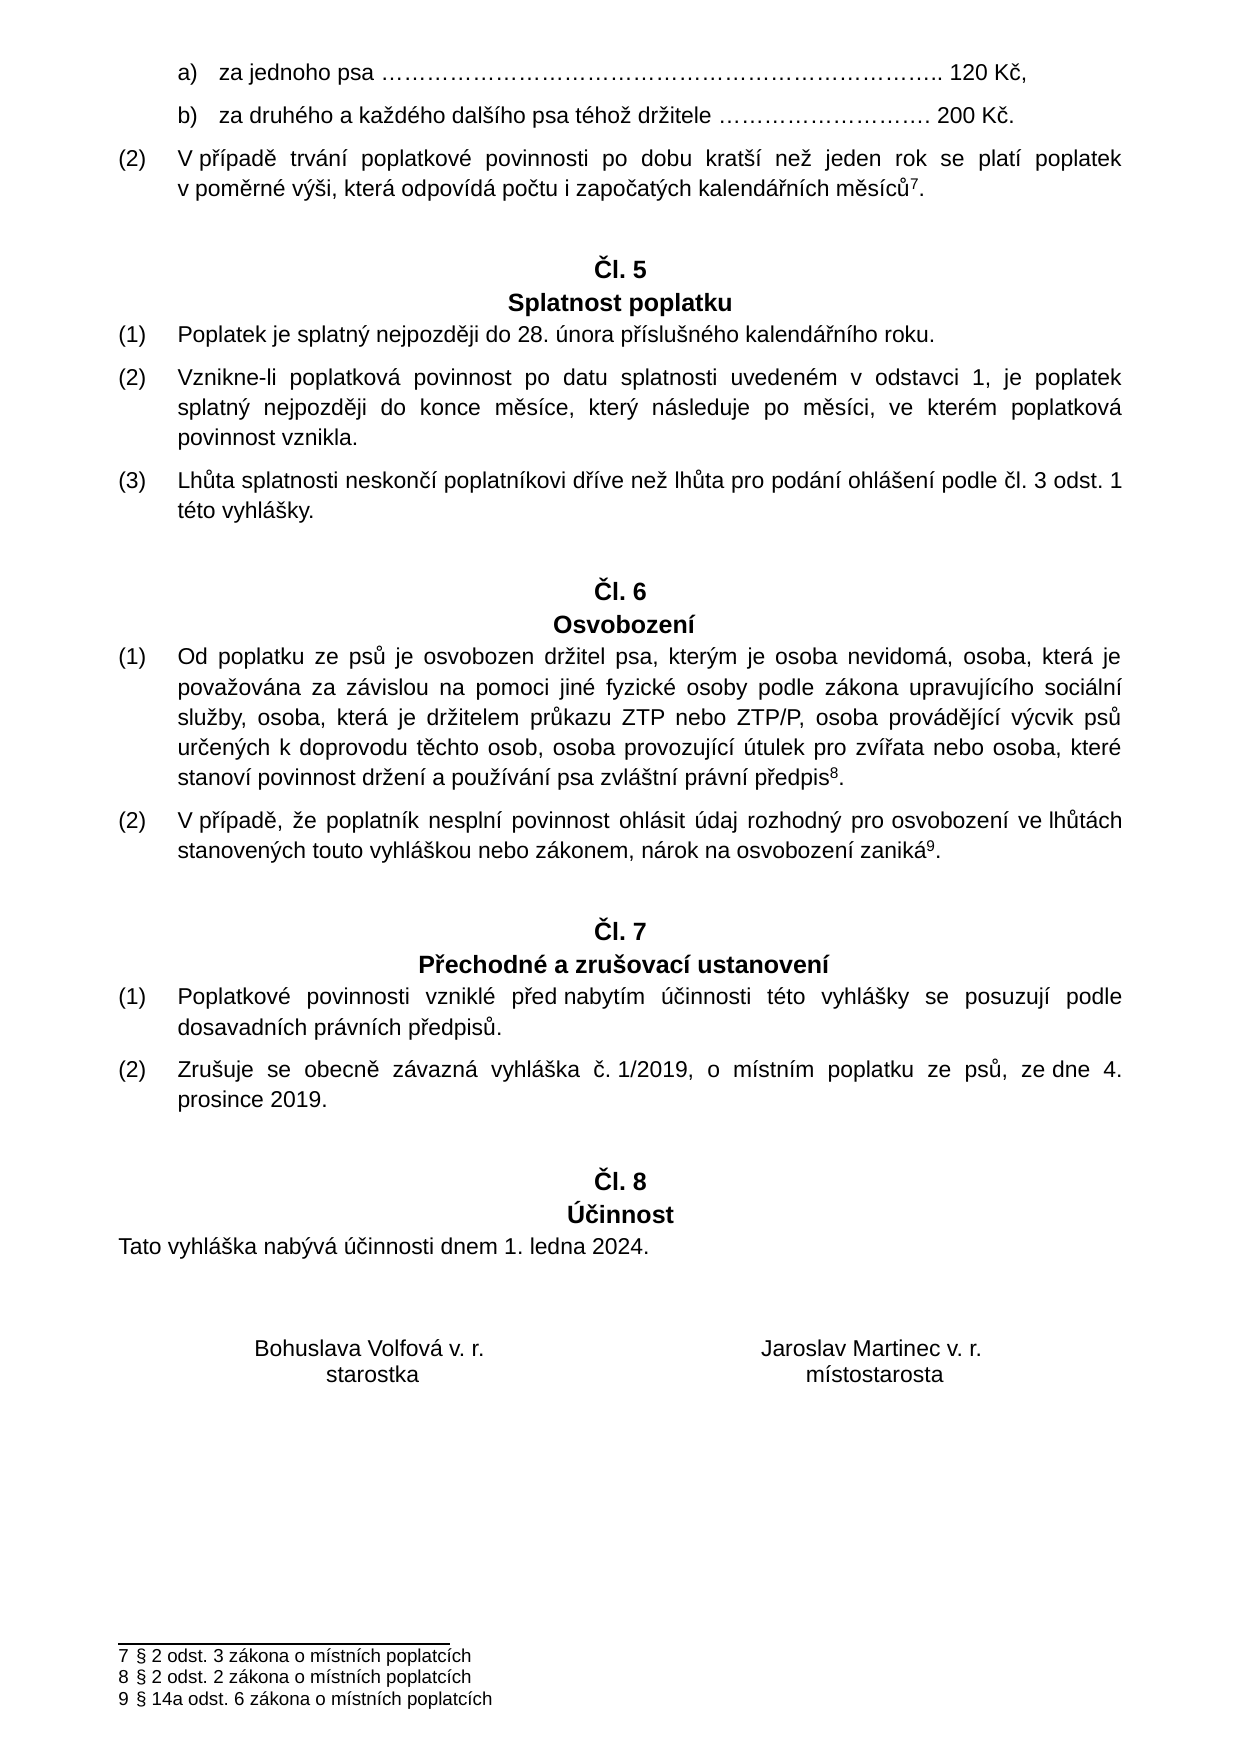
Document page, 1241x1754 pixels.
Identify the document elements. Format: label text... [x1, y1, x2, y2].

table_cell [118, 1394, 620, 1512]
list V případě trvání poplatkové povinnosti po dobu kratší než jeden rok se platí poplatek v poměrné výši, která odpovídá počtu i započatých kalendářních měsíců. [118, 144, 1122, 201]
list Zrušuje se obecně závazná vyhláška č. 1/2019, o místním poplatku ze psů, ze dne 4. prosince 2019. [118, 1056, 1122, 1113]
list Poplatek je splatný nejpozději do 28. února příslušného kalendářního roku. [118, 321, 1122, 347]
list Lhůta splatnosti neskončí poplatníkovi dříve než lhůta pro podání ohlášení podle čl. 3 odst. 1 této vyhlášky. [118, 467, 1122, 523]
list § 2 odst. 3 zákona o místních poplatcích [118, 1644, 1122, 1666]
subtitle Čl. 7 Přechodné a zrušovací ustanovení [118, 917, 1122, 979]
list § 14a odst. 6 zákona o místních poplatcích [118, 1688, 1122, 1709]
table_header Bohuslava Volfová v. r. starostka [118, 1275, 620, 1393]
list Poplatkové povinnosti vzniklé před nabytím účinnosti této vyhlášky se posuzují podle dosavadních právních předpisů. [118, 983, 1122, 1040]
subtitle Čl. 8 Účinnost [118, 1167, 1122, 1228]
list V případě, že poplatník nesplní povinnost ohlásit údaj rozhodný pro osvobození ve lhůtách stanovených touto vyhláškou nebo zákonem, nárok na osvobození zaniká. [118, 807, 1122, 863]
text Tato vyhláška nabývá účinnosti dnem 1. ledna 2024. [118, 1233, 1122, 1259]
table_cell [620, 1394, 1122, 1512]
list Od poplatku ze psů je osvobozen držitel psa, kterým je osoba nevidomá, osoba, která je považována za závislou na pomoci jiné fyzické osoby podle zákona upravujícího sociální služby, osoba, která je držitelem průkazu ZTP nebo ZTP/P, osoba provádějící výcvik psů určených k doprovodu těchto osob, osoba provozující útulek pro zvířata nebo osoba, které stanoví povinnost držení a používání psa zvláštní právní předpis. [118, 643, 1122, 791]
list § 2 odst. 2 zákona o místních poplatcích [118, 1666, 1122, 1688]
table_header Jaroslav Martinec v. r. místostarosta [620, 1275, 1122, 1393]
list za druhého a každého dalšího psa téhož držitele ………………………. 200 Kč. [177, 102, 1122, 128]
list za jednoho psa ……………………………………………………………….. 120 Kč, [177, 59, 1122, 86]
list Vznikne-li poplatková povinnost po datu splatnosti uvedeném v odstavci 1, je poplatek splatný nejpozději do konce měsíce, který následuje po měsíci, ve kterém poplatková povinnost vznikla. [118, 364, 1122, 451]
subtitle Čl. 5 Splatnost poplatku [118, 255, 1122, 317]
subtitle Čl. 6 Osvobození [118, 577, 1122, 639]
